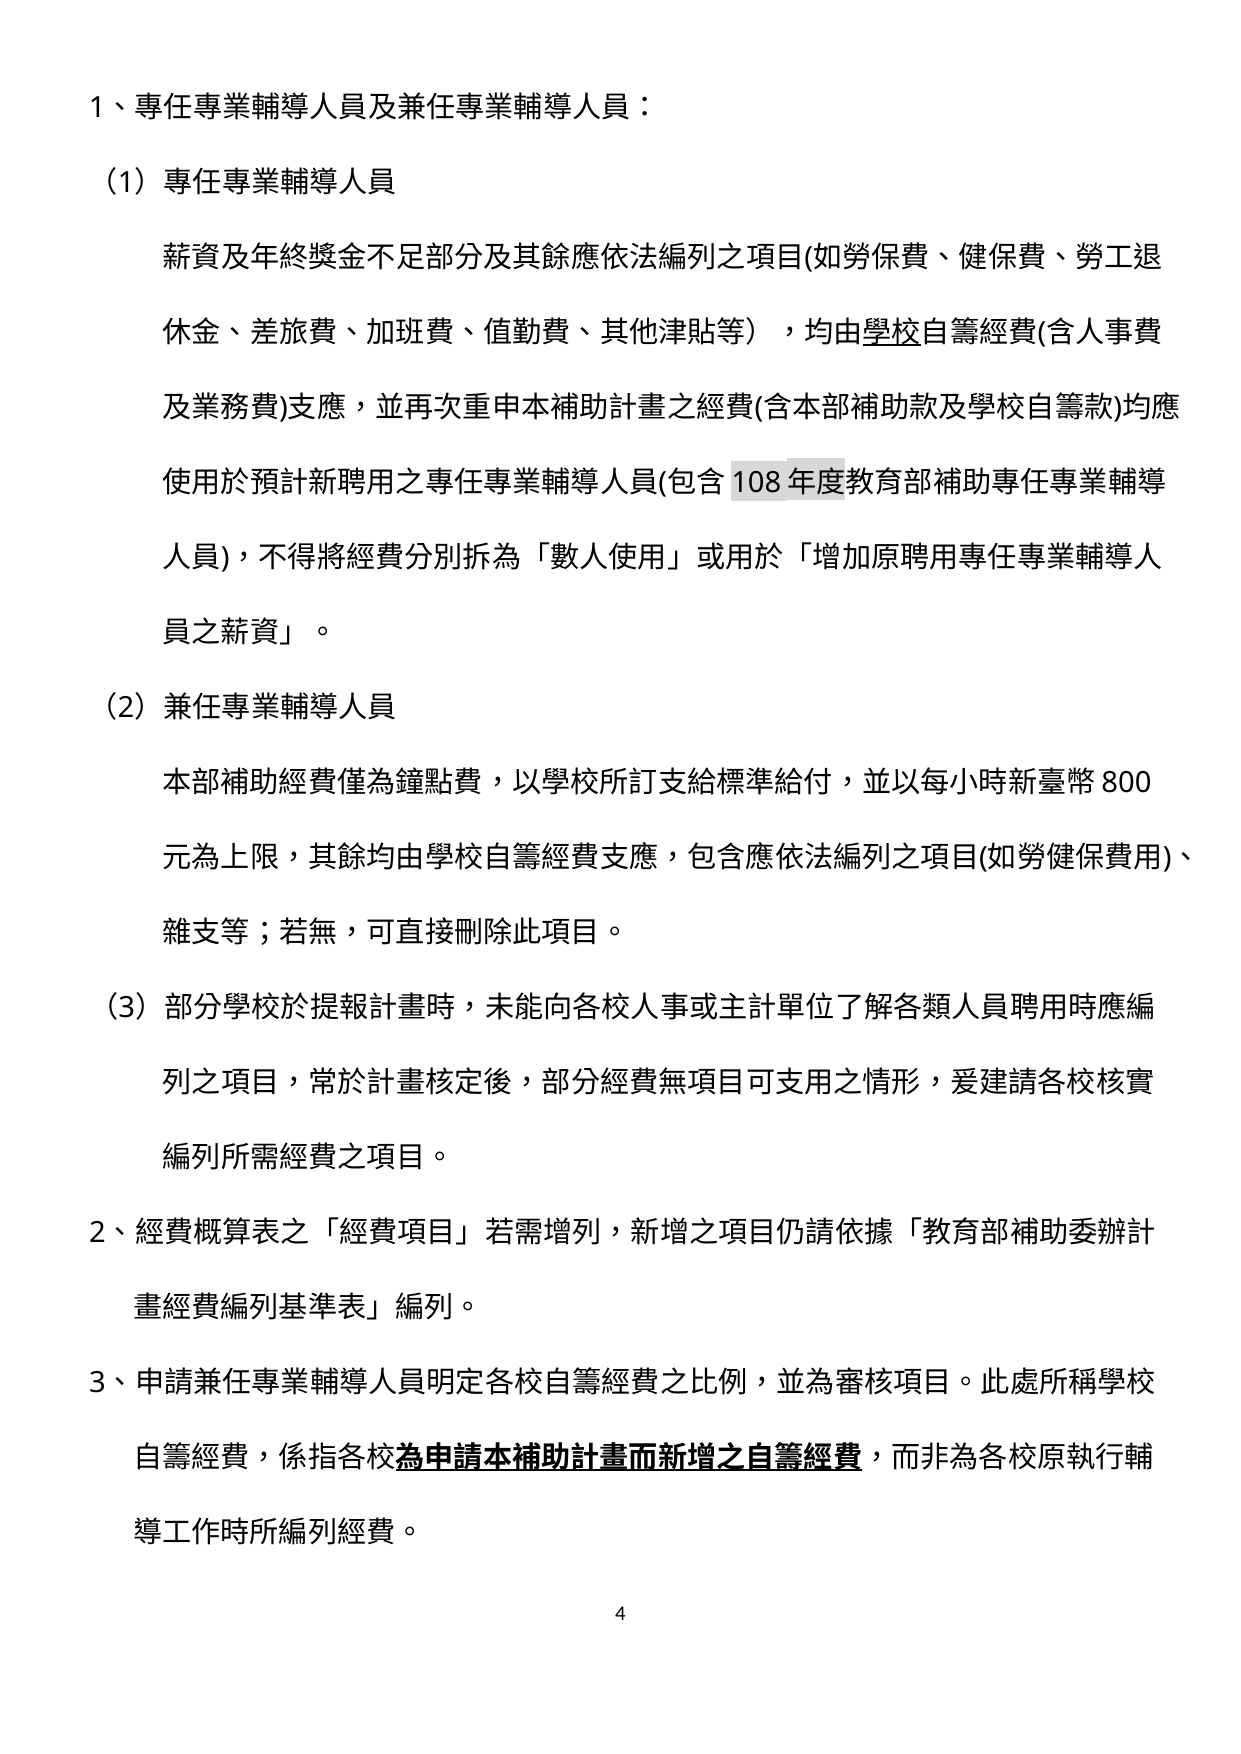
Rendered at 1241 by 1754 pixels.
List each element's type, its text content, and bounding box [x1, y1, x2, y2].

text 1、專任專業輔導人員及兼任專業輔導人員： [88, 61, 1181, 136]
text 本部補助經費僅為鐘點費，以學校所訂支給標準給付，並以每小時新臺幣800元為上限，其餘均由學校自籌經費支應，包含應依法編列之項目(如勞健保費用)、雜支等；若無，可直接刪除此項目。 [162, 736, 1181, 961]
text 3、申請兼任專業輔導人員明定各校自籌經費之比例，並為審核項目。此處所稱學校自籌經費，係指各校為申請本補助計畫而新增之自籌經費，而非為各校原執行輔導工作時所編列經費。 [89, 1336, 1181, 1561]
text 2、經費概算表之「經費項目」若需增列，新增之項目仍請依據「教育部補助委辦計畫經費編列基準表」編列。 [89, 1186, 1181, 1336]
text （3）部分學校於提報計畫時，未能向各校人事或主計單位了解各類人員聘用時應編列之項目，常於計畫核定後，部分經費無項目可支用之情形，爰建請各校核實編列所需經費之項目。 [89, 961, 1181, 1186]
text 薪資及年終獎金不足部分及其餘應依法編列之項目(如勞保費、健保費、勞工退休金、差旅費、加班費、值勤費、其他津貼等），均由學校自籌經費(含人事費及業務費)支應，並再次重申本補助計畫之經費(含本部補助款及學校自籌款)均應使用於預計新聘用之專任專業輔導人員(包含108年度教育部補助專任專業輔導人員)，不得將經費分別拆為「數人使用」或用於「增加原聘用專任專業輔導人員之薪資」。 [162, 211, 1181, 661]
text （1）專任專業輔導人員 [88, 136, 1181, 211]
text （2）兼任專業輔導人員 [88, 661, 1181, 736]
